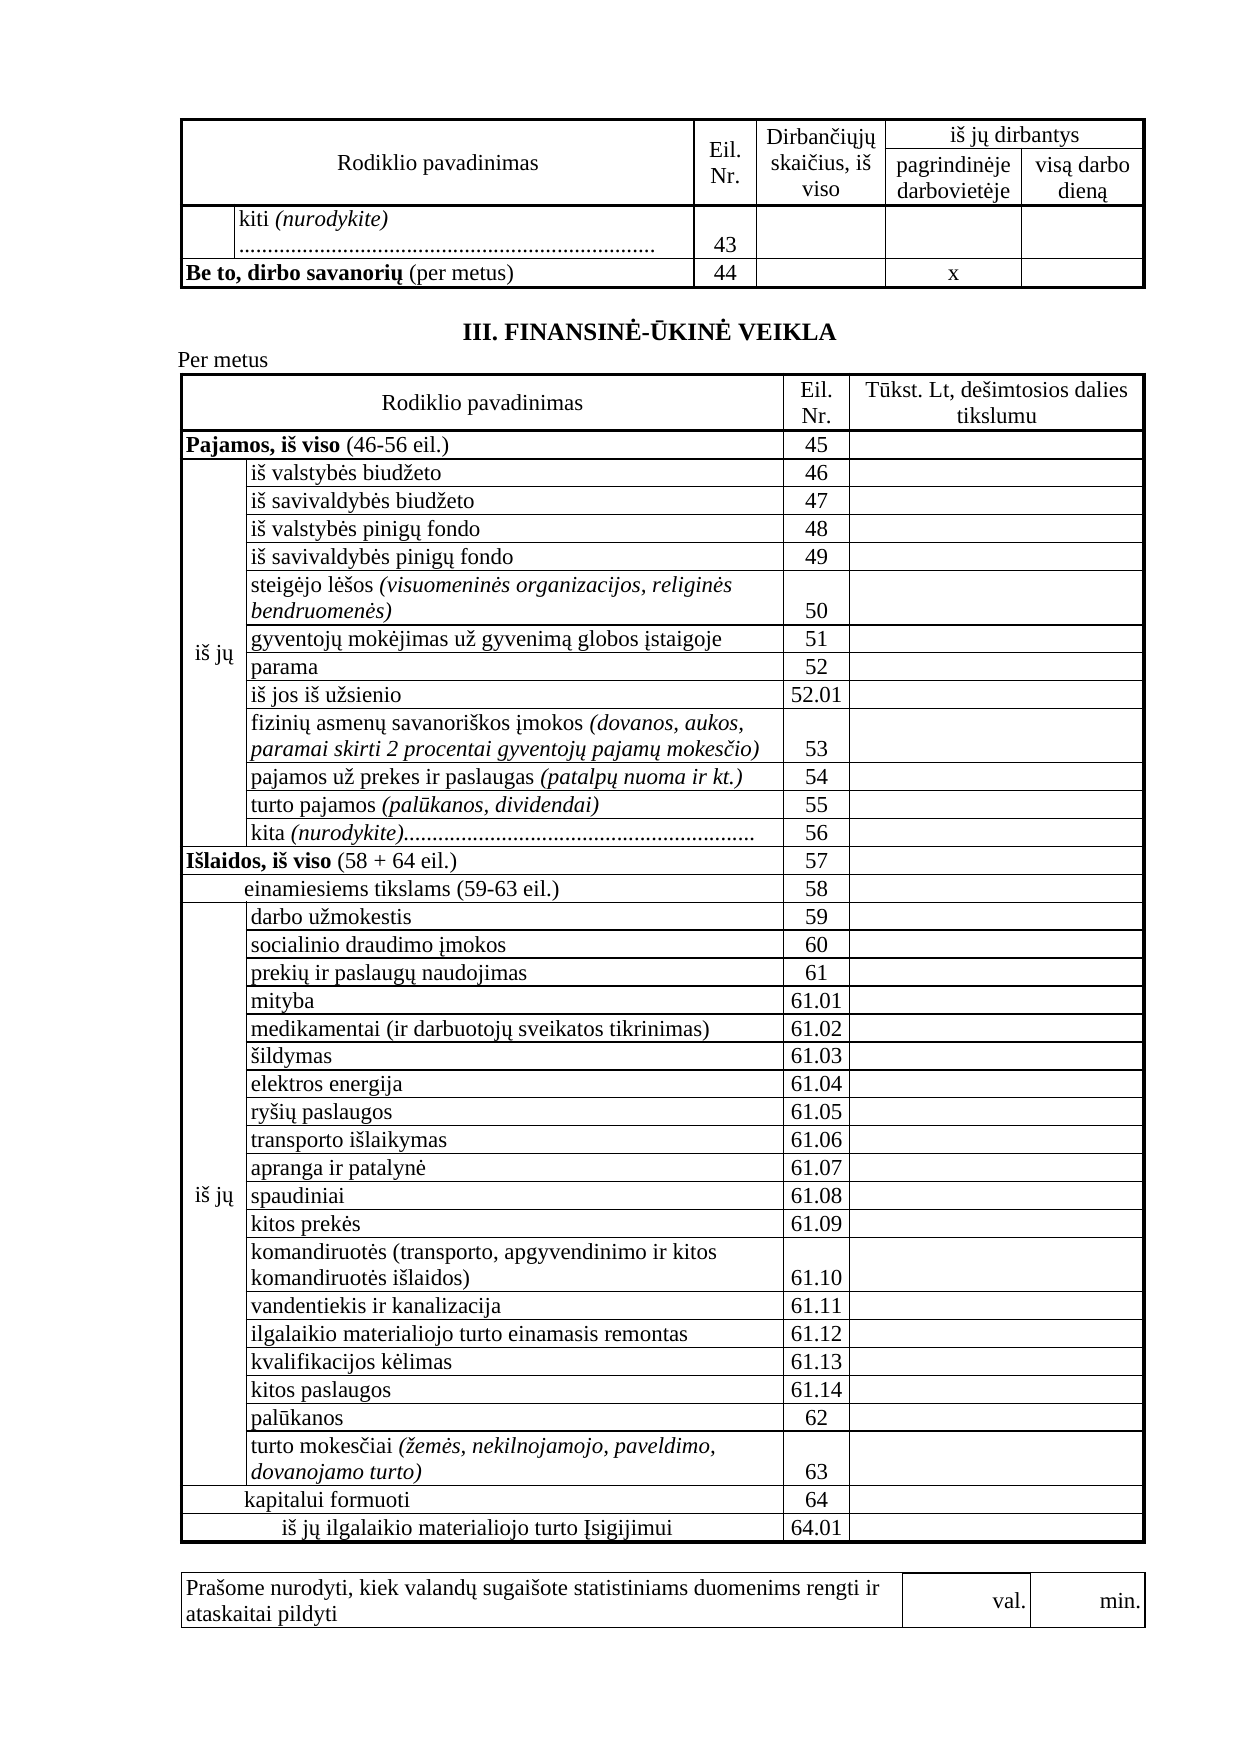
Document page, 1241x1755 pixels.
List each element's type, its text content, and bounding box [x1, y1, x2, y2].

table_cell [1022, 259, 1026, 286]
table_cell 61.09 [845, 1210, 849, 1236]
table_cell 59 [845, 903, 849, 929]
table_cell 61.13 [845, 1348, 849, 1374]
table_cell 52 [845, 653, 849, 680]
table_cell 56 [845, 819, 849, 846]
table_cell x [1017, 259, 1021, 286]
table_cell 50 [784, 571, 849, 624]
text Per metus [177, 346, 1122, 373]
text III. FINANSINĖ-ŪKINĖ VEIKLA [177, 317, 1122, 346]
table_cell [881, 259, 885, 286]
table_header min. [1031, 1573, 1144, 1627]
table_cell 61.14 [845, 1376, 849, 1402]
table_header Eil. Nr. [845, 376, 849, 428]
table_header Rodiklio pavadinimas [183, 121, 693, 203]
table_header Dirbančiųjų skaičius, iš viso [757, 121, 885, 203]
table_cell kapitalui formuoti [183, 1486, 244, 1512]
table_cell [886, 207, 1021, 258]
table_cell 61.12 [845, 1320, 849, 1347]
table_cell 61.10 [784, 1238, 849, 1291]
table_cell 57 [845, 847, 849, 873]
table_cell pagrindinėje darbovietėje [886, 149, 1021, 203]
table_cell 61.02 [845, 1015, 849, 1041]
table_cell iš jų ilgalaikio materialiojo turto Įsigijimui [183, 1514, 281, 1540]
table_cell 61.07 [845, 1154, 849, 1181]
table_cell iš jų [183, 460, 246, 846]
table_header val. [903, 1574, 1030, 1627]
table_header Eil. Nr. [695, 121, 756, 203]
table_cell 48 [845, 515, 849, 542]
table_header Rodiklio pavadinimas [183, 376, 783, 428]
table_cell 45 [845, 432, 849, 458]
table_cell visą darbo dieną [1022, 149, 1142, 203]
table_cell 55 [845, 791, 849, 818]
table_cell 46 [845, 460, 849, 486]
table_cell [850, 709, 1142, 762]
table_header Prašome nurodyti, kiek valandų sugaišote statistiniams duomenims rengti ir ataskaitai pildyti [182, 1573, 902, 1627]
table_cell 61.06 [845, 1126, 849, 1153]
table_cell [850, 571, 1142, 624]
table_cell 58 [845, 875, 849, 901]
table_cell 61.01 [845, 987, 849, 1013]
table_cell [183, 207, 234, 258]
table_cell [850, 1238, 1142, 1291]
table_cell 61.08 [845, 1182, 849, 1208]
table_cell 60 [845, 931, 849, 957]
table_cell [757, 259, 761, 286]
table_cell [850, 1432, 1142, 1484]
table_cell 47 [845, 487, 849, 514]
table_cell [757, 207, 885, 258]
table_cell 61 [845, 959, 849, 985]
table_cell 61.03 [845, 1043, 849, 1069]
table_cell 51 [845, 626, 849, 652]
table_cell 54 [845, 763, 849, 790]
table_cell 62 [845, 1404, 849, 1430]
table_cell 44 [752, 259, 756, 286]
table_cell einamiesiems tikslams (59-63 eil.) [183, 875, 244, 901]
table_cell 61.04 [845, 1071, 849, 1097]
table_cell 61.11 [845, 1292, 849, 1319]
table_cell 61.05 [845, 1098, 849, 1125]
table_cell 53 [784, 709, 849, 762]
table_cell 52.01 [845, 681, 849, 708]
table_cell 64.01 [845, 1514, 849, 1540]
table_cell 43 [695, 207, 756, 258]
table_cell 49 [845, 543, 849, 569]
table_cell iš jų [183, 903, 246, 1484]
table_cell [1022, 207, 1142, 258]
table_cell 64 [845, 1486, 849, 1512]
table_cell 63 [784, 1432, 849, 1484]
